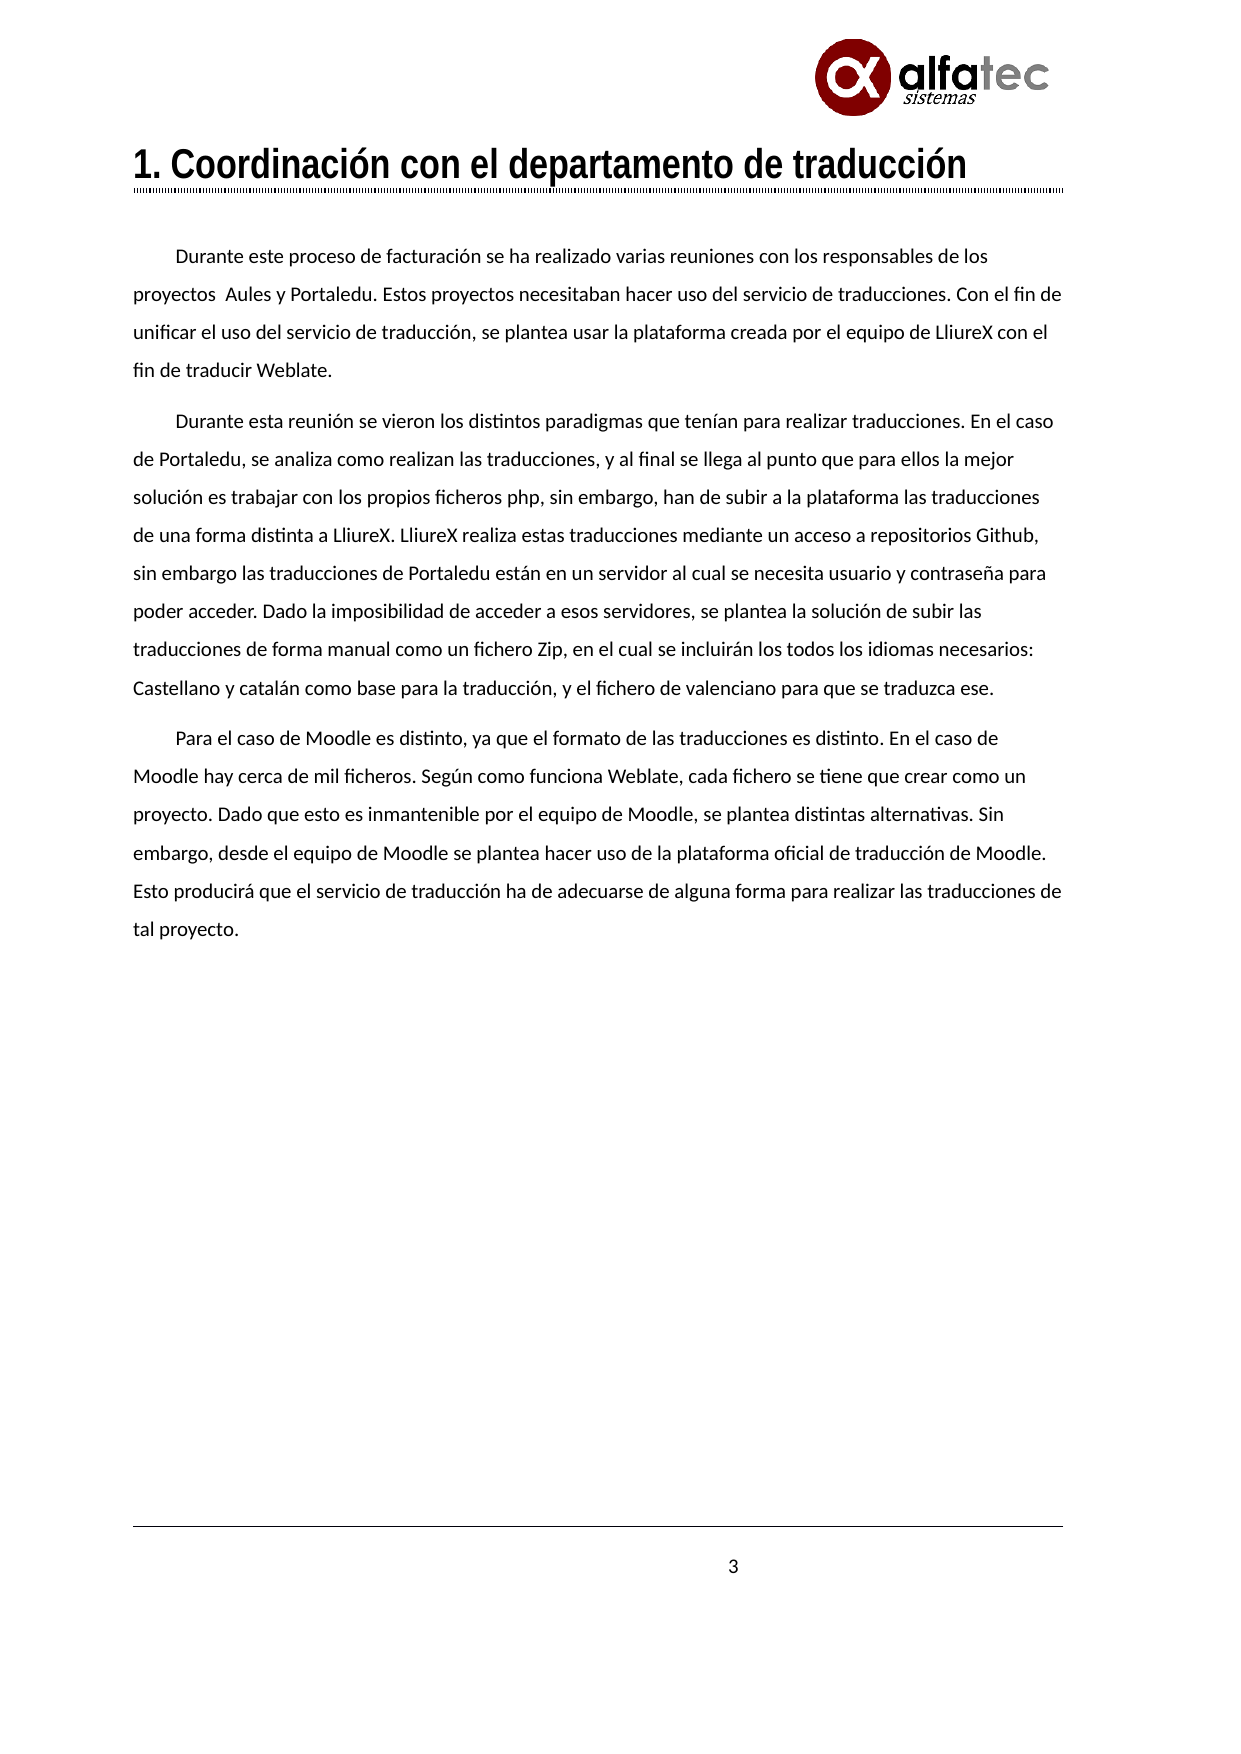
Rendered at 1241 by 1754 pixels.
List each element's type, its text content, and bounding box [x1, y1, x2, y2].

picture [815, 39, 1050, 116]
subtitle Coordinación con el departamento de traducción [133, 148, 1063, 193]
text Durante esta reunión se vieron los distintos paradigmas que tenían para realizar traducciones. En el caso de Portaledu, se analiza como realizan las traducciones, y al final se llega al punto que para ellos la mejor solución es trabajar con los propios ficheros php, sin embargo, han de subir a la plataforma las traducciones de una forma distinta a LliureX. LliureX realiza estas traducciones mediante un acceso a repositorios Github, sin embargo las traducciones de Portaledu están en un servidor al cual se necesita usuario y contraseña para poder acceder. Dado la imposibilidad de acceder a esos servidores, se plantea la solución de subir las traducciones de forma manual como un fichero Zip, en el cual se incluirán los todos los idiomas necesarios: Castellano y catalán como base para la traducción, y el fichero de valenciano para que se traduzca ese. [133, 408, 1063, 700]
text Para el caso de Moodle es distinto, ya que el formato de las traducciones es distinto. En el caso de Moodle hay cerca de mil ficheros. Según como funciona Weblate, cada fichero se tiene que crear como un proyecto. Dado que esto es inmantenible por el equipo de Moodle, se plantea distintas alternativas. Sin embargo, desde el equipo de Moodle se plantea hacer uso de la plataforma oficial de traducción de Moodle. Esto producirá que el servicio de traducción ha de adecuarse de alguna forma para realizar las traducciones de tal proyecto. [133, 725, 1063, 941]
text Durante este proceso de facturación se ha realizado varias reuniones con los responsables de los proyectos Aules y Portaledu. Estos proyectos necesitaban hacer uso del servicio de traducciones. Con el fin de unificar el uso del servicio de traducción, se plantea usar la plataforma creada por el equipo de LliureX con el fin de traducir Weblate. [133, 243, 1063, 383]
